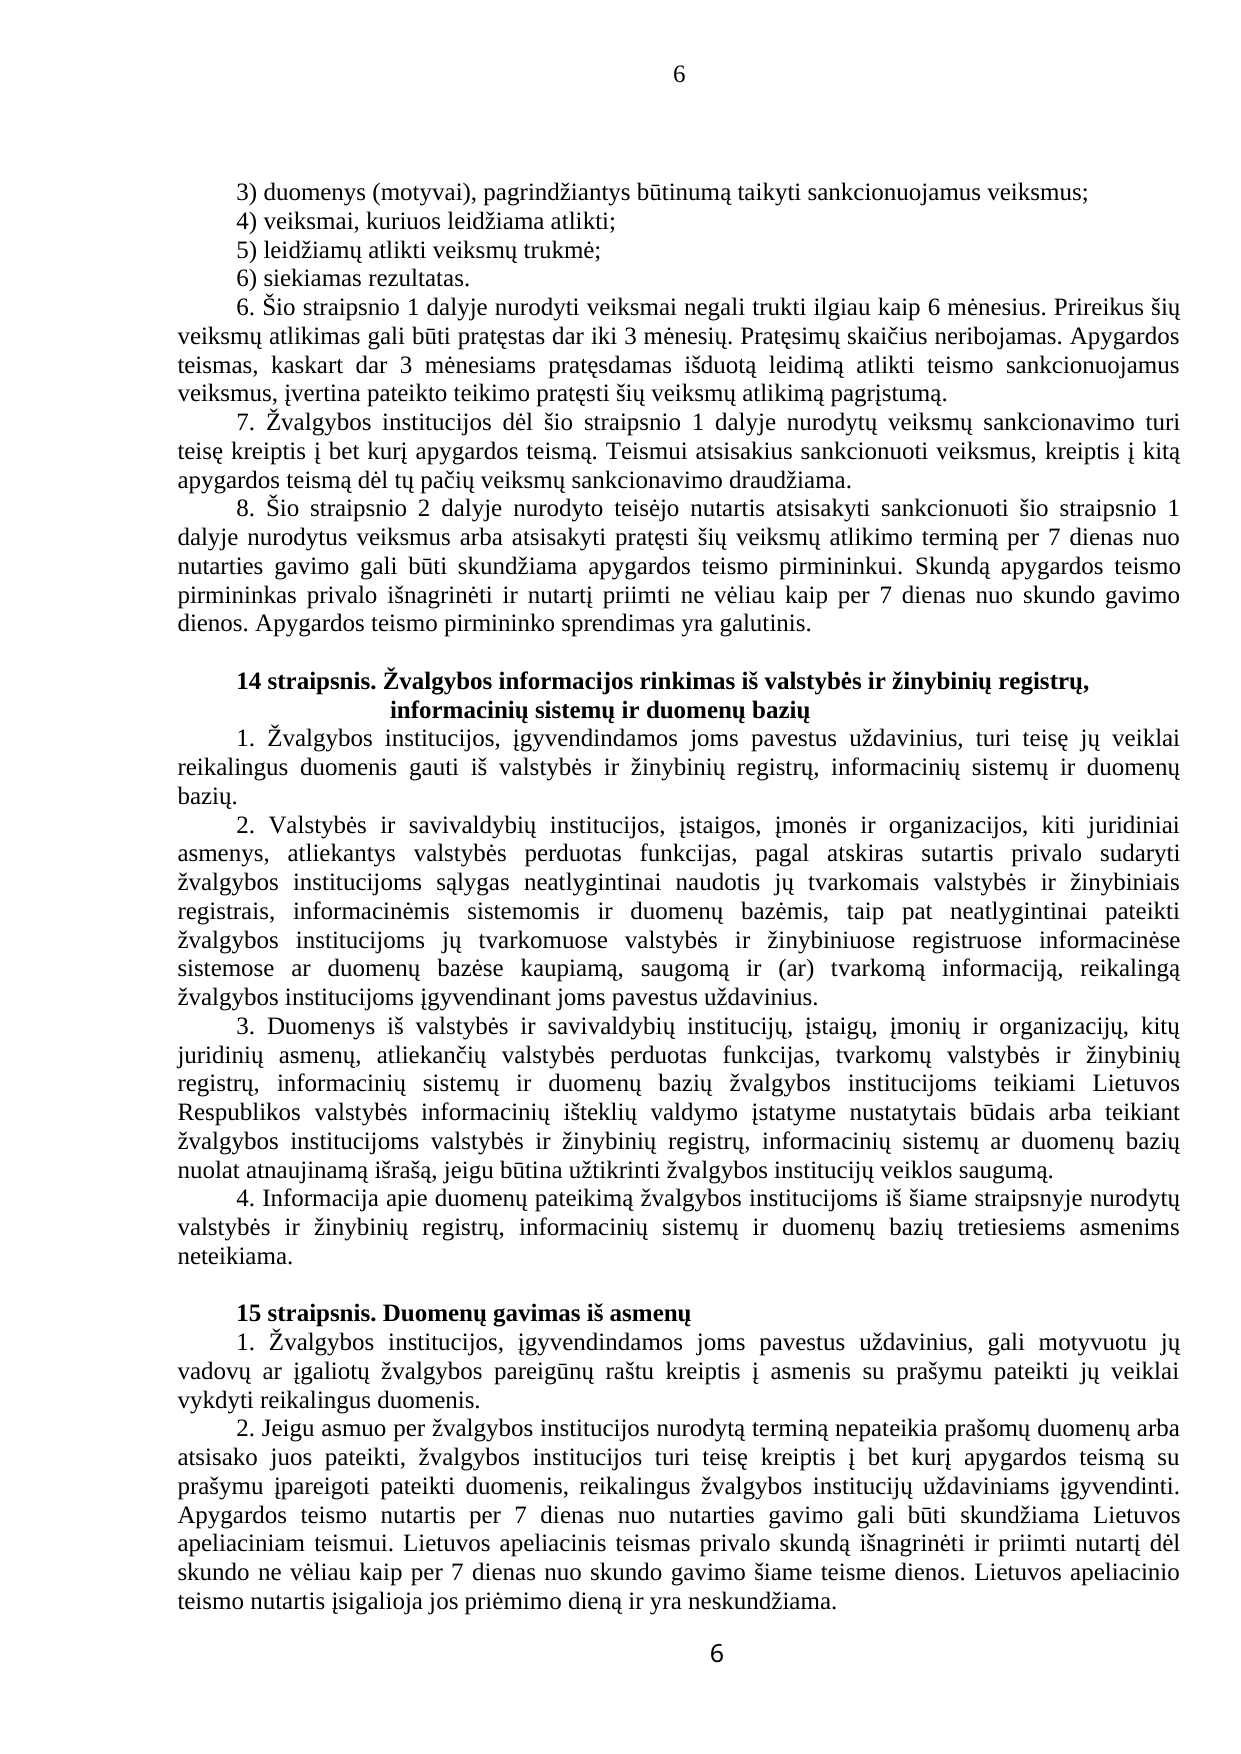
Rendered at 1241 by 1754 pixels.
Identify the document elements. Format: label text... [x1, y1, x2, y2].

text 5) leidžiamų atlikti veiksmų trukmė; [177, 235, 1181, 263]
text 6) siekiamas rezultatas. [177, 263, 1181, 292]
text 1. Žvalgybos institucijos, įgyvendindamos joms pavestus uždavinius, gali motyvuotu jų vadovų ar įgaliotų žvalgybos pareigūnų raštu kreiptis į asmenis su prašymu pateikti jų veiklai vykdyti reikalingus duomenis. [177, 1327, 1181, 1413]
text 6. Šio straipsnio 1 dalyje nurodyti veiksmai negali trukti ilgiau kaip 6 mėnesius. Prireikus šių veiksmų atlikimas gali būti pratęstas dar iki 3 mėnesių. Pratęsimų skaičius neribojamas. Apygardos teismas, kaskart dar 3 mėnesiams pratęsdamas išduotą leidimą atlikti teismo sankcionuojamus veiksmus, įvertina pateikto teikimo pratęsti šių veiksmų atlikimą pagrįstumą. [177, 292, 1181, 407]
text 8. Šio straipsnio 2 dalyje nurodyto teisėjo nutartis atsisakyti sankcionuoti šio straipsnio 1 dalyje nurodytus veiksmus arba atsisakyti pratęsti šių veiksmų atlikimo terminą per 7 dienas nuo nutarties gavimo gali būti skundžiama apygardos teismo pirmininkui. Skundą apygardos teismo pirmininkas privalo išnagrinėti ir nutartį priimti ne vėliau kaip per 7 dienas nuo skundo gavimo dienos. Apygardos teismo pirmininko sprendimas yra galutinis. [177, 493, 1181, 637]
text 7. Žvalgybos institucijos dėl šio straipsnio 1 dalyje nurodytų veiksmų sankcionavimo turi teisę kreiptis į bet kurį apygardos teismą. Teismui atsisakius sankcionuoti veiksmus, kreiptis į kitą apygardos teismą dėl tų pačių veiksmų sankcionavimo draudžiama. [177, 407, 1181, 493]
text 4. Informacija apie duomenų pateikimą žvalgybos institucijoms iš šiame straipsnyje nurodytų valstybės ir žinybinių registrų, informacinių sistemų ir duomenų bazių tretiesiems asmenims neteikiama. [177, 1183, 1181, 1270]
text 2. Valstybės ir savivaldybių institucijos, įstaigos, įmonės ir organizacijos, kiti juridiniai asmenys, atliekantys valstybės perduotas funkcijas, pagal atskiras sutartis privalo sudaryti žvalgybos institucijoms sąlygas neatlygintinai naudotis jų tvarkomais valstybės ir žinybiniais registrais, informacinėmis sistemomis ir duomenų bazėmis, taip pat neatlygintinai pateikti žvalgybos institucijoms jų tvarkomuose valstybės ir žinybiniuose registruose informacinėse sistemose ar duomenų bazėse kaupiamą, saugomą ir (ar) tvarkomą informaciją, reikalingą žvalgybos institucijoms įgyvendinant joms pavestus uždavinius. [177, 810, 1181, 1011]
text 2. Jeigu asmuo per žvalgybos institucijos nurodytą terminą nepateikia prašomų duomenų arba atsisako juos pateikti, žvalgybos institucijos turi teisę kreiptis į bet kurį apygardos teismą su prašymu įpareigoti pateikti duomenis, reikalingus žvalgybos institucijų uždaviniams įgyvendinti. Apygardos teismo nutartis per 7 dienas nuo nutarties gavimo gali būti skundžiama Lietuvos apeliaciniam teismui. Lietuvos apeliacinis teismas privalo skundą išnagrinėti ir priimti nutartį dėl skundo ne vėliau kaip per 7 dienas nuo skundo gavimo šiame teisme dienos. Lietuvos apeliacinio teismo nutartis įsigalioja jos priėmimo dieną ir yra neskundžiama. [177, 1413, 1181, 1615]
text 4) veiksmai, kuriuos leidžiama atlikti; [177, 206, 1181, 235]
text 1. Žvalgybos institucijos, įgyvendindamos joms pavestus uždavinius, turi teisę jų veiklai reikalingus duomenis gauti iš valstybės ir žinybinių registrų, informacinių sistemų ir duomenų bazių. [177, 723, 1181, 810]
text 3. Duomenys iš valstybės ir savivaldybių institucijų, įstaigų, įmonių ir organizacijų, kitų juridinių asmenų, atliekančių valstybės perduotas funkcijas, tvarkomų valstybės ir žinybinių registrų, informacinių sistemų ir duomenų bazių žvalgybos institucijoms teikiami Lietuvos Respublikos valstybės informacinių išteklių valdymo įstatyme nustatytais būdais arba teikiant žvalgybos institucijoms valstybės ir žinybinių registrų, informacinių sistemų ar duomenų bazių nuolat atnaujinamą išrašą, jeigu būtina užtikrinti žvalgybos institucijų veiklos saugumą. [177, 1011, 1181, 1183]
text 3) duomenys (motyvai), pagrindžiantys būtinumą taikyti sankcionuojamus veiksmus; [177, 177, 1181, 206]
text 15 straipsnis. Duomenų gavimas iš asmenų [177, 1298, 1181, 1327]
text 14 straipsnis. Žvalgybos informacijos rinkimas iš valstybės ir žinybinių registrų, informacinių sistemų ir duomenų bazių [236, 666, 1181, 723]
